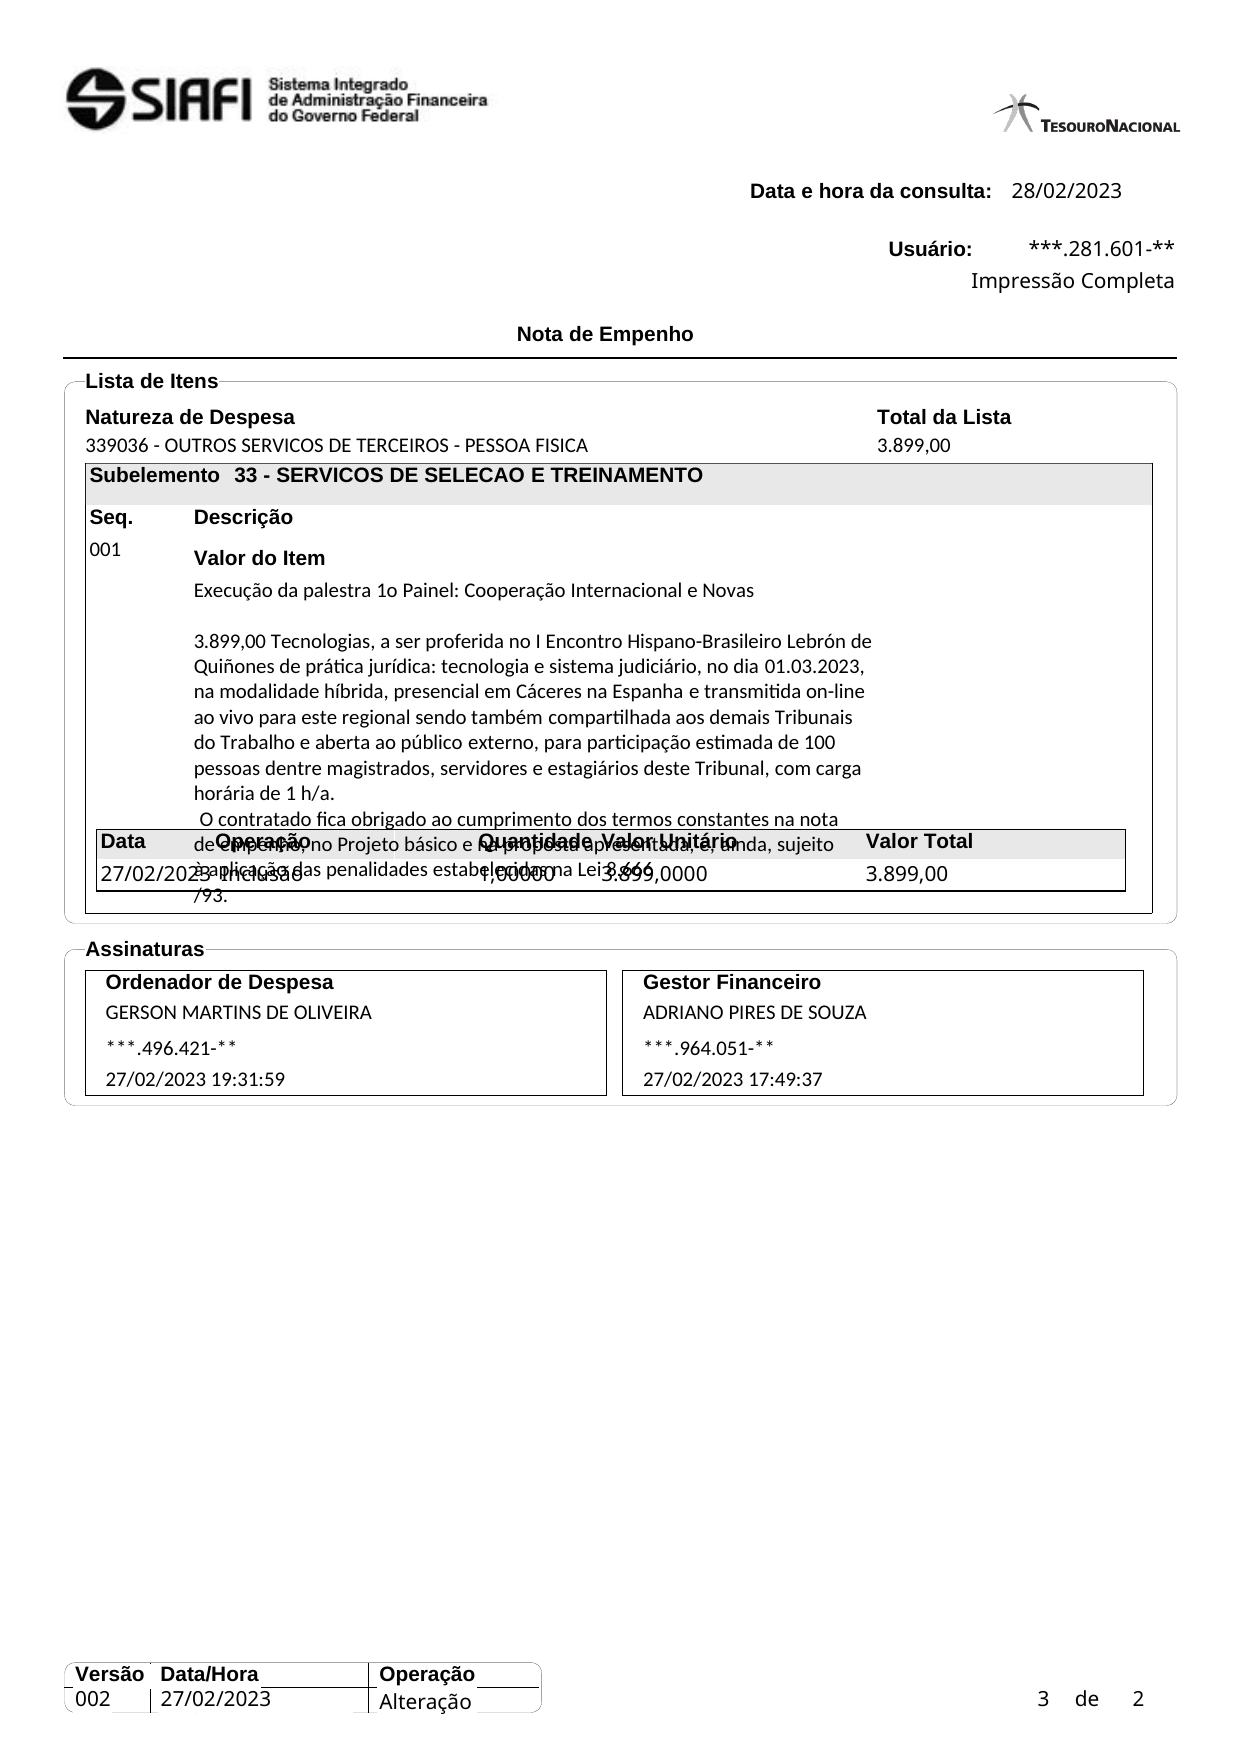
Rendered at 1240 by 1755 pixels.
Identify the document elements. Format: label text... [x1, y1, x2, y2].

text Impressão Completa [58, 266, 1175, 294]
text Usuário: ***.281.601-** [58, 234, 1175, 263]
table_header Data Operação [97, 830, 394, 859]
table_cell 1,00000 [395, 860, 596, 890]
table_header Valor Unitário [596, 830, 801, 859]
table_cell 27/02/2023 Inclusão [97, 860, 394, 890]
table_header Quantidade [395, 830, 596, 859]
table_cell 3.899,0000 [596, 860, 801, 890]
subtitle Nota de Empenho [515, 321, 696, 345]
table_cell 3.899,00 [801, 860, 1125, 890]
table_header Valor Total [801, 830, 1125, 859]
